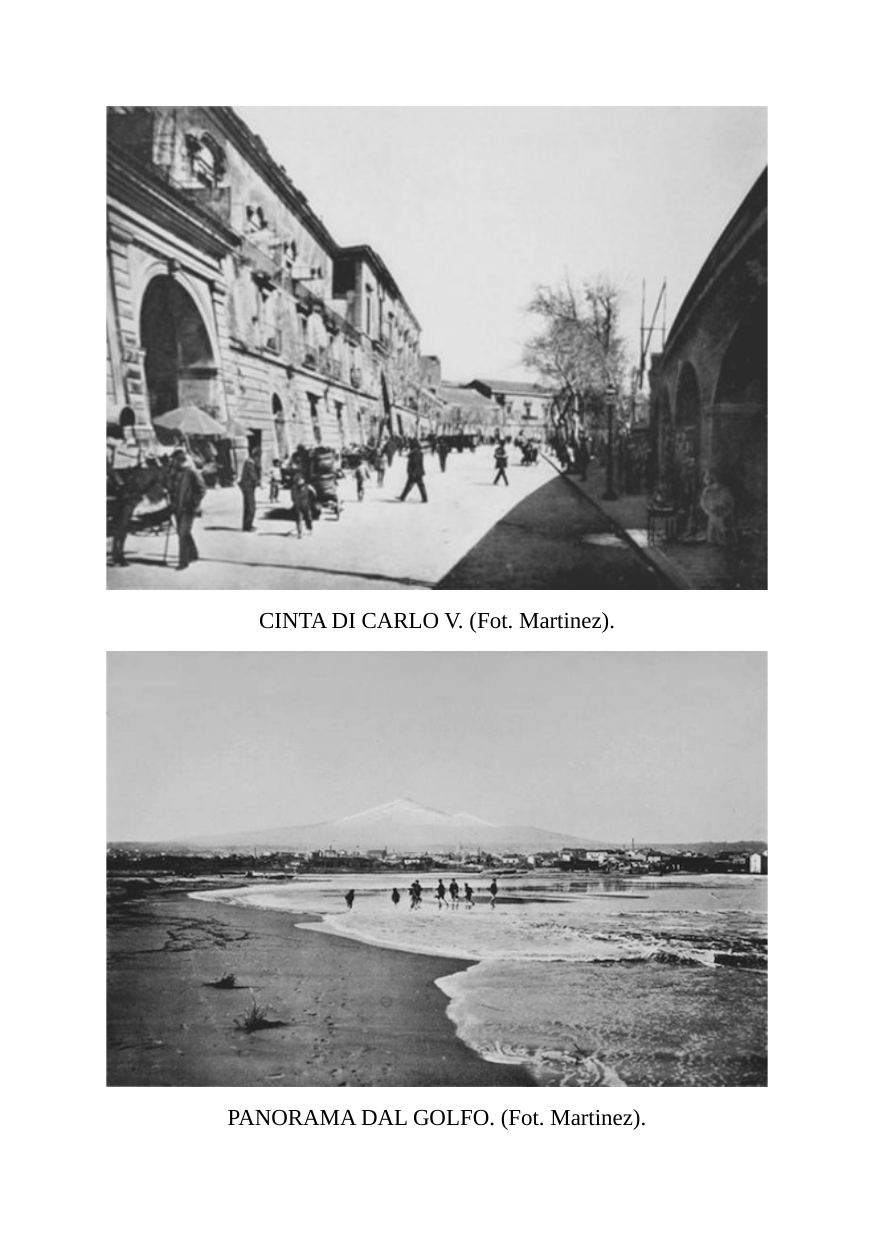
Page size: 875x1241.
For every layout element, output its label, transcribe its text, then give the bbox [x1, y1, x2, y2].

picture [106, 106, 768, 590]
text PANORAMA DAL GOLFO. (Fot. Martinez). [106, 1104, 768, 1130]
picture [106, 651, 768, 1087]
text CINTA DI CARLO V. (Fot. Martinez). [106, 607, 768, 633]
